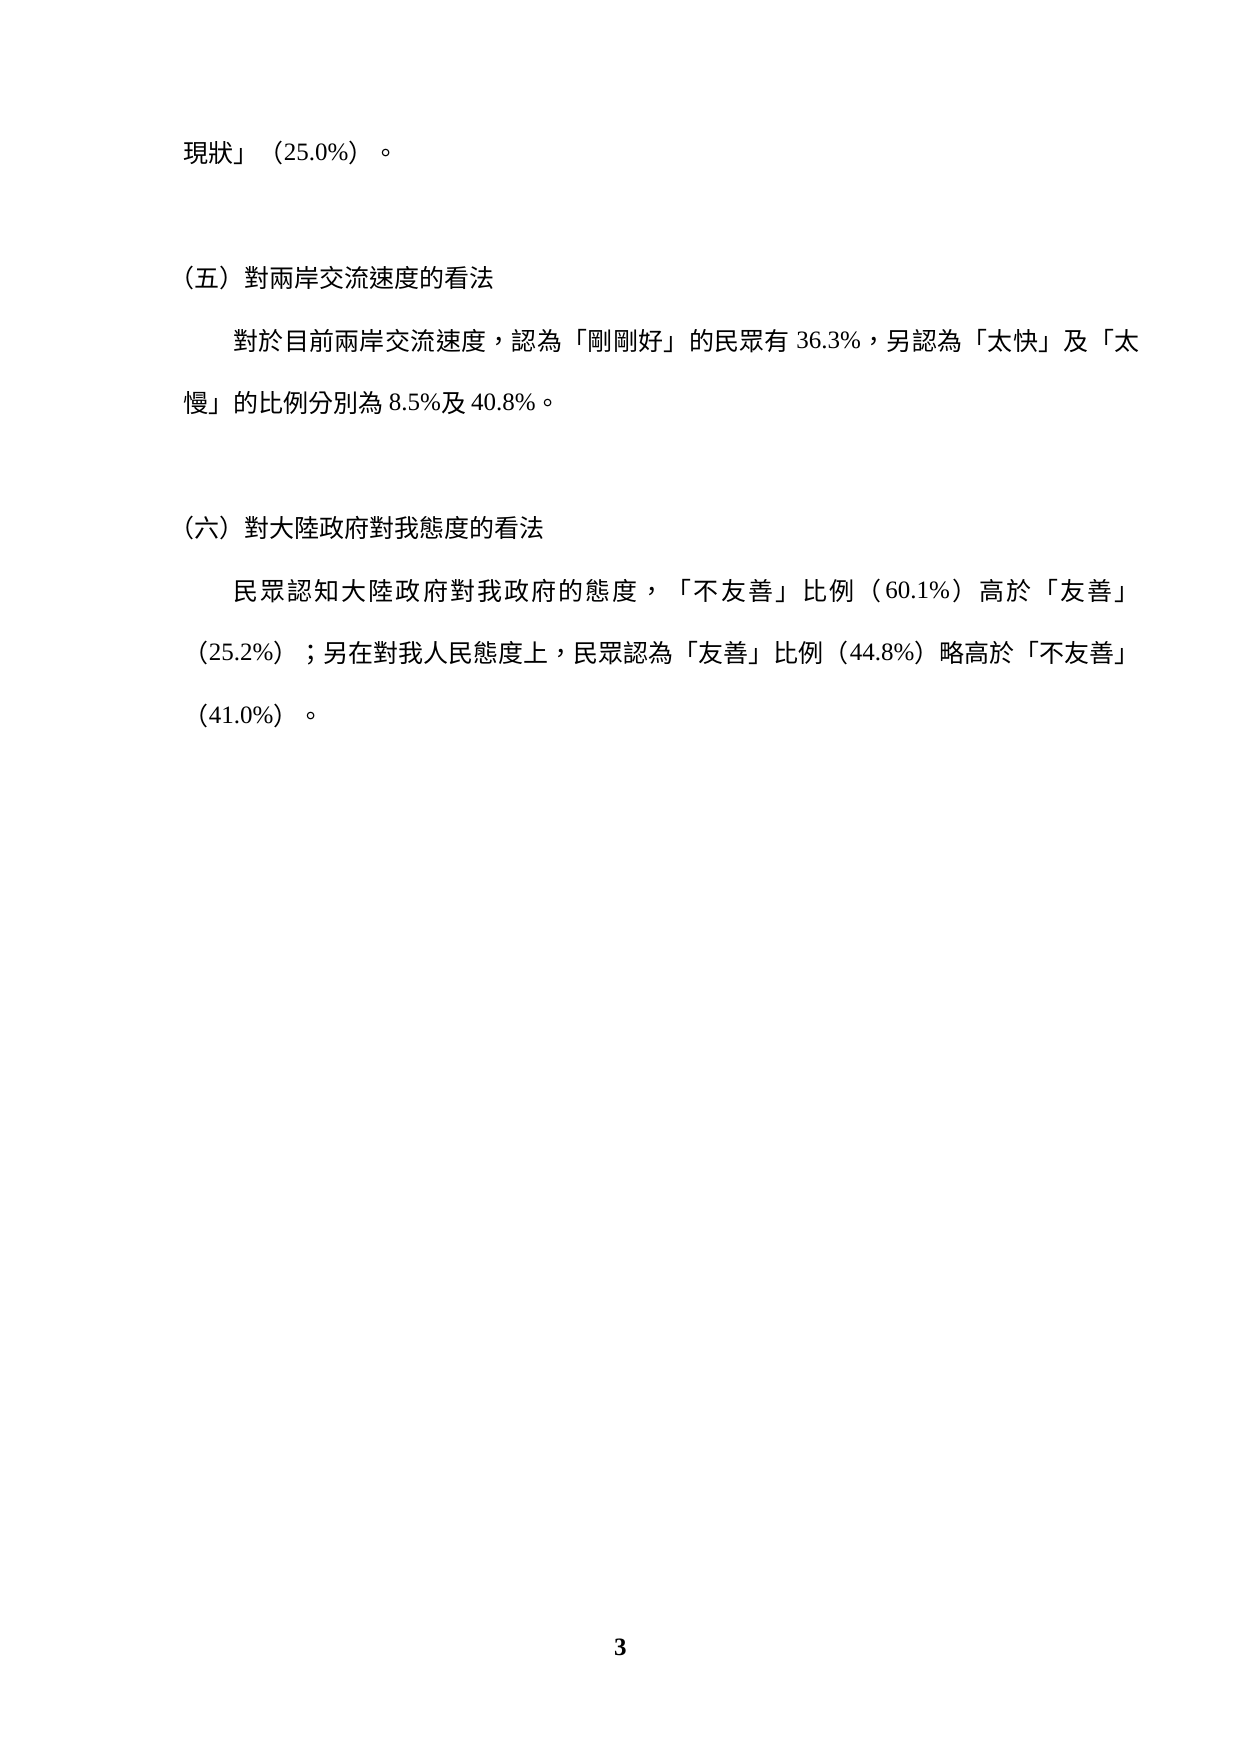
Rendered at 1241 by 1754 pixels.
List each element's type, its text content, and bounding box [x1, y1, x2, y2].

text （六）對大陸政府對我態度的看法 [106, 485, 1140, 547]
text 民眾認知大陸政府對我政府的態度，「不友善」比例（60.1%）高於「友善」（25.2%）；另在對我人民態度上，民眾認為「友善」比例（44.8%）略高於「不友善」（41.0%）。 [184, 547, 1140, 735]
text 對於目前兩岸交流速度，認為「剛剛好」的民眾有36.3%，另認為「太快」及「太慢」的比例分別為8.5%及40.8%。 [184, 297, 1140, 422]
text 現狀」（25.0%）。 [184, 110, 1140, 172]
text （五）對兩岸交流速度的看法 [106, 235, 1140, 297]
